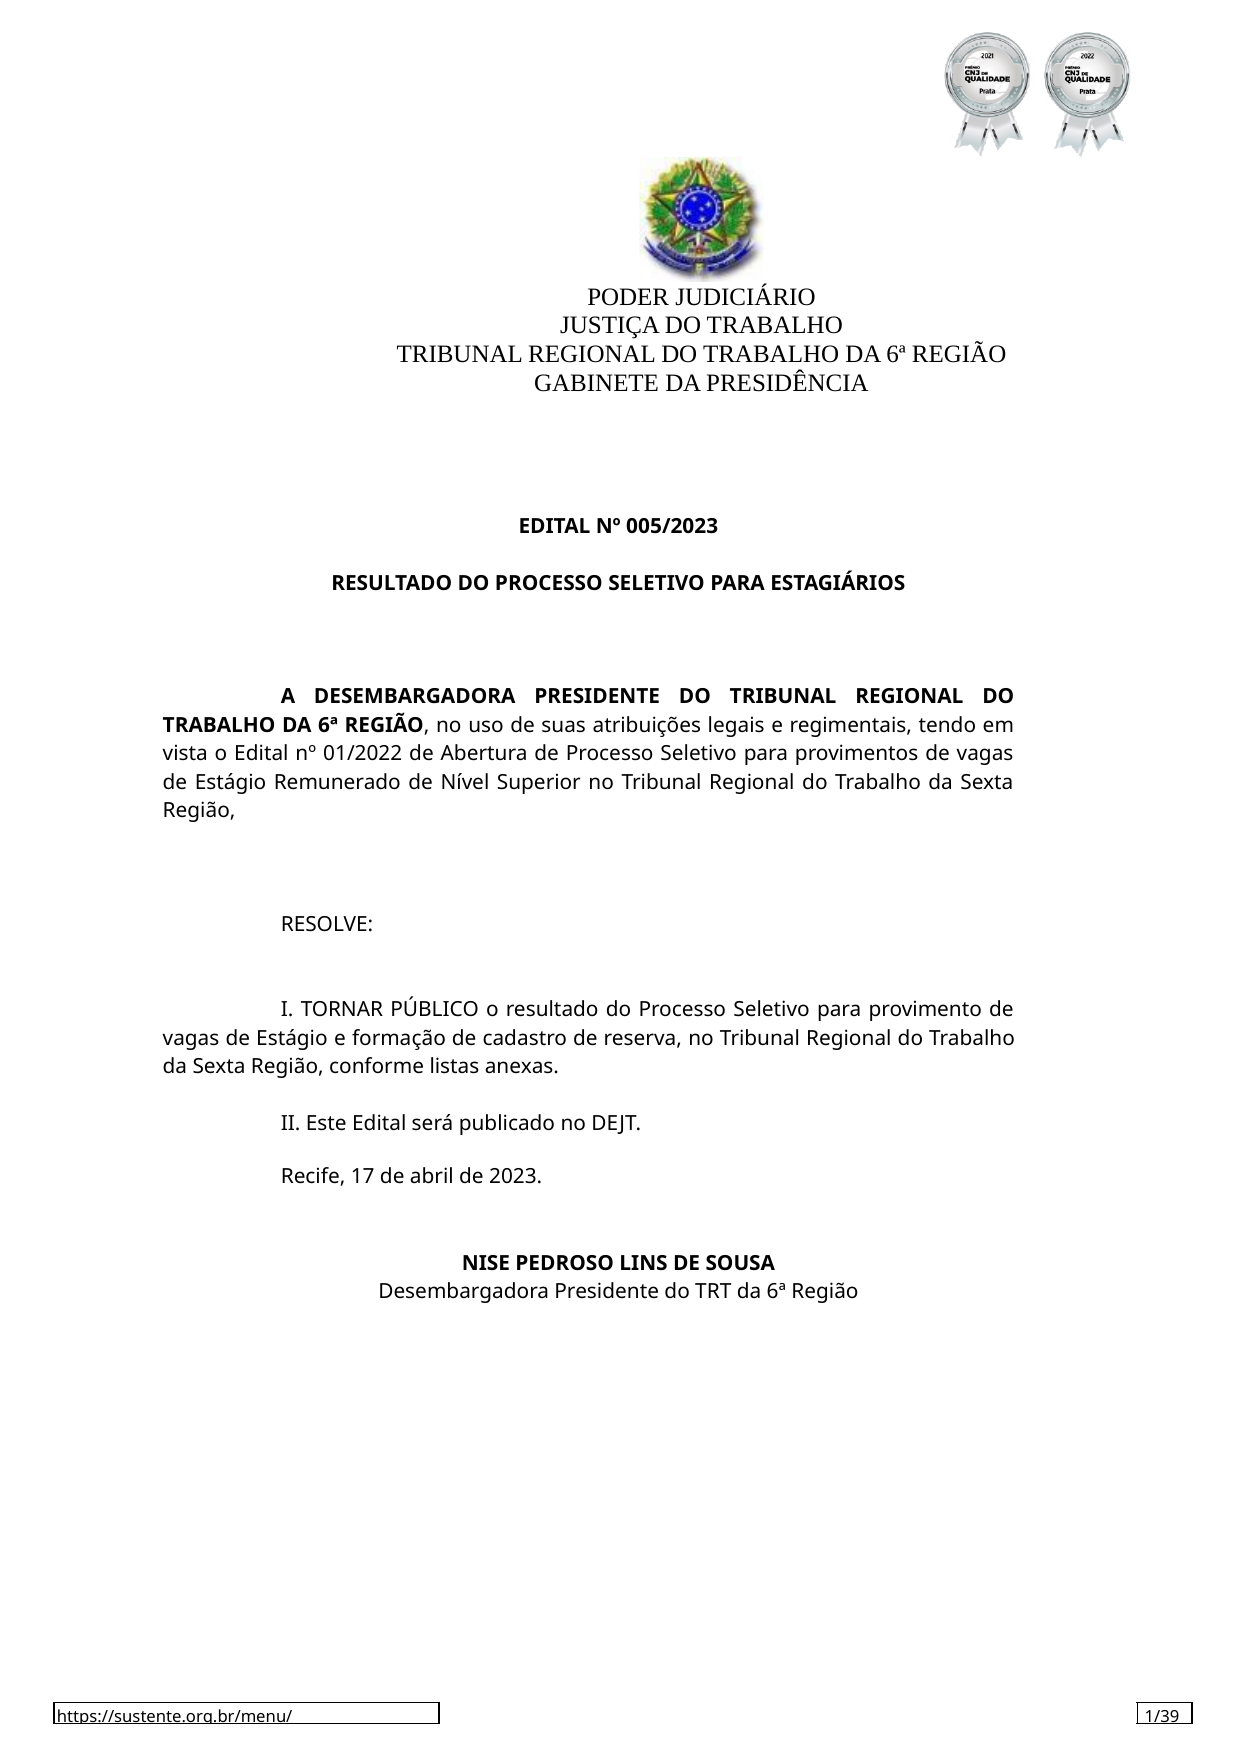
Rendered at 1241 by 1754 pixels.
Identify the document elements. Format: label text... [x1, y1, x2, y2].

text I. TORNAR PÚBLICO o resultado do Processo Seletivo para provimento de vagas de Estágio e formação de cadastro de reserva, no Tribunal Regional do Trabalho da Sexta Região, conforme listas anexas. [162, 994, 1015, 1080]
text A DESEMBARGADORA PRESIDENTE DO TRIBUNAL REGIONAL DO TRABALHO DA 6ª REGIÃO, no uso de suas atribuições legais e regimentais, tendo em vista o Edital nº 01/2022 de Abertura de Processo Seletivo para provimentos de vagas de Estágio Remunerado de Nível Superior no Tribunal Regional do Trabalho da Sexta Região, [162, 682, 1015, 824]
text RESULTADO DO PROCESSO SELETIVO PARA ESTAGIÁRIOS [162, 568, 1074, 596]
text RESOLVE: [162, 909, 1074, 938]
text II. Este Edital será publicado no DEJT. [162, 1108, 1074, 1137]
text Desembargadora Presidente do TRT da 6ª Região [162, 1276, 1074, 1304]
picture [639, 157, 764, 282]
text Recife, 17 de abril de 2023. [281, 1162, 1030, 1190]
text EDITAL Nº 005/2023 [162, 511, 1074, 539]
text NISE PEDROSO LINS DE SOUSA [162, 1248, 1074, 1276]
picture [925, 31, 1131, 158]
